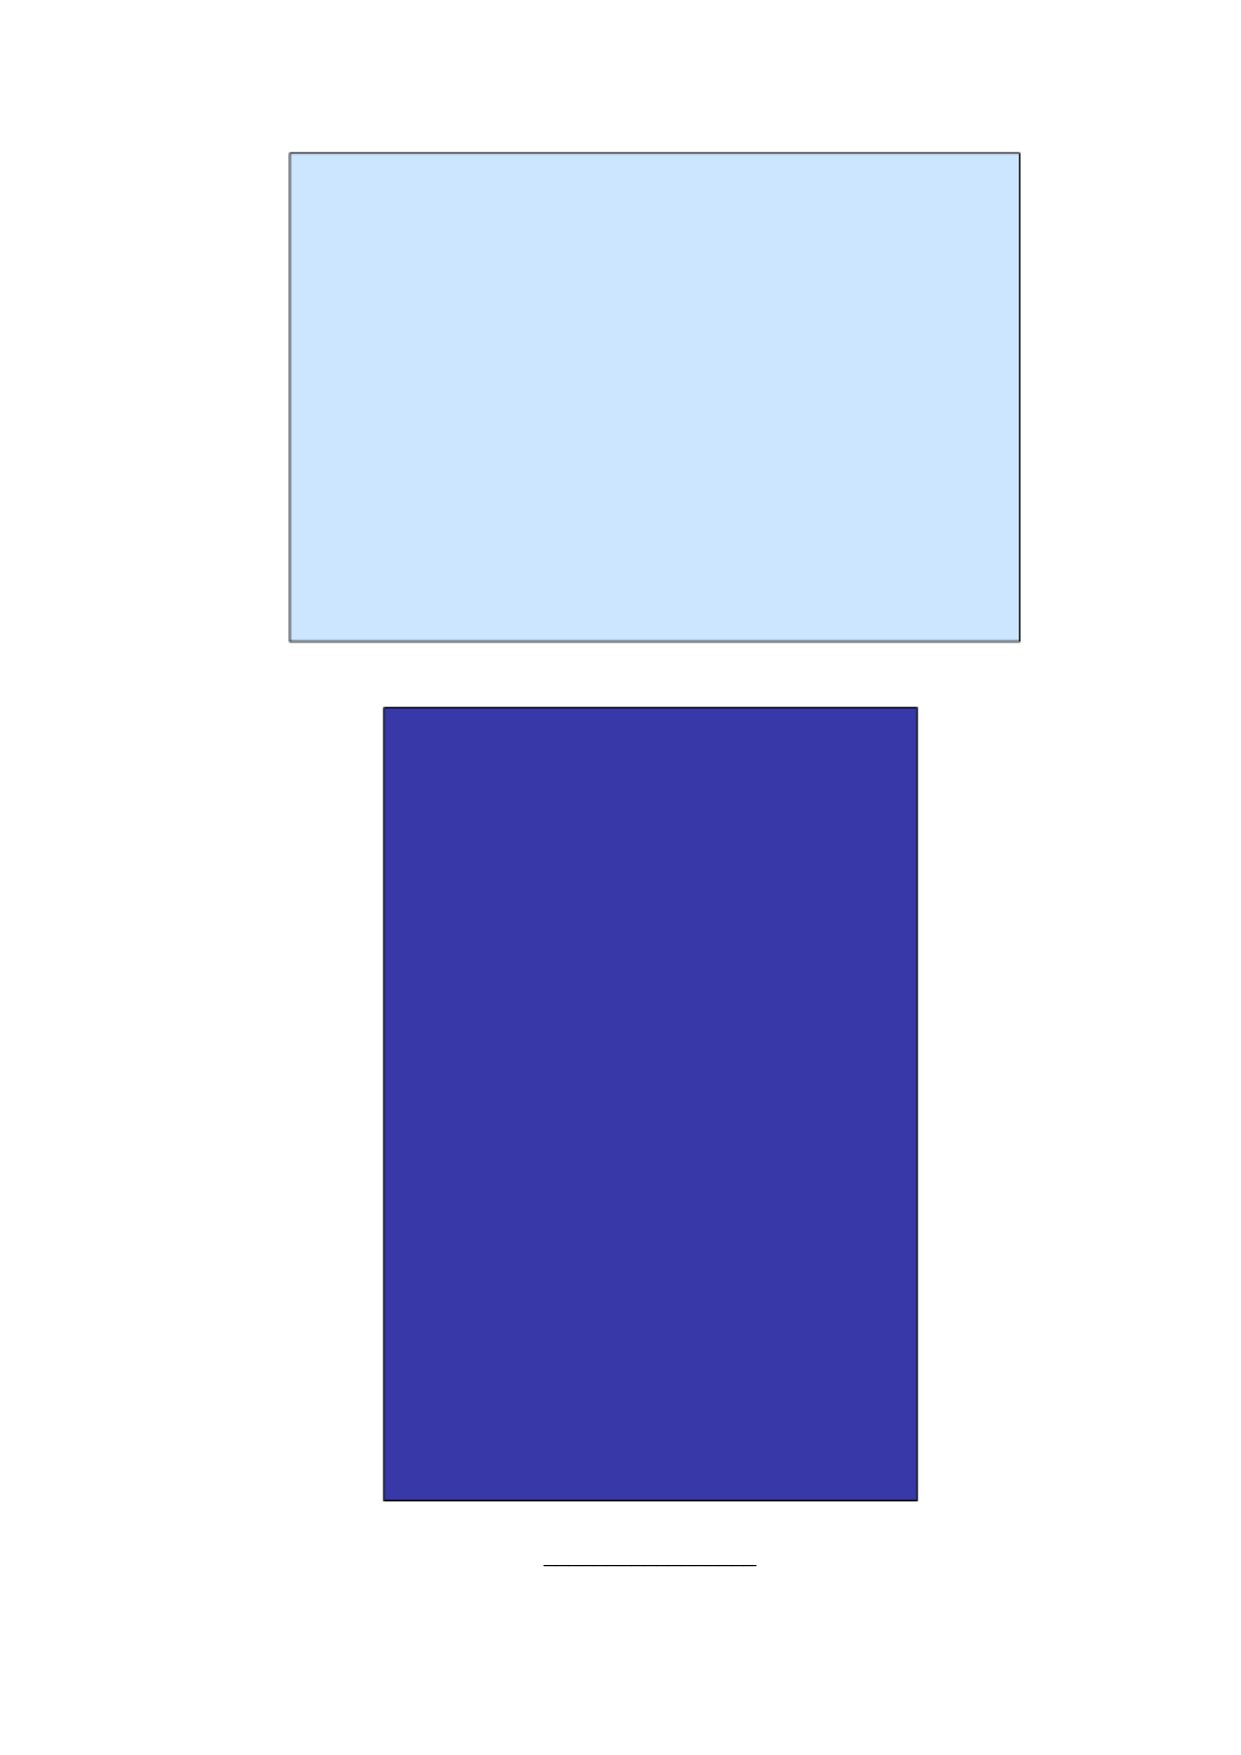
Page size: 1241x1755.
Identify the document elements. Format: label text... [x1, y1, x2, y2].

text _________________ [177, 1540, 1122, 1568]
